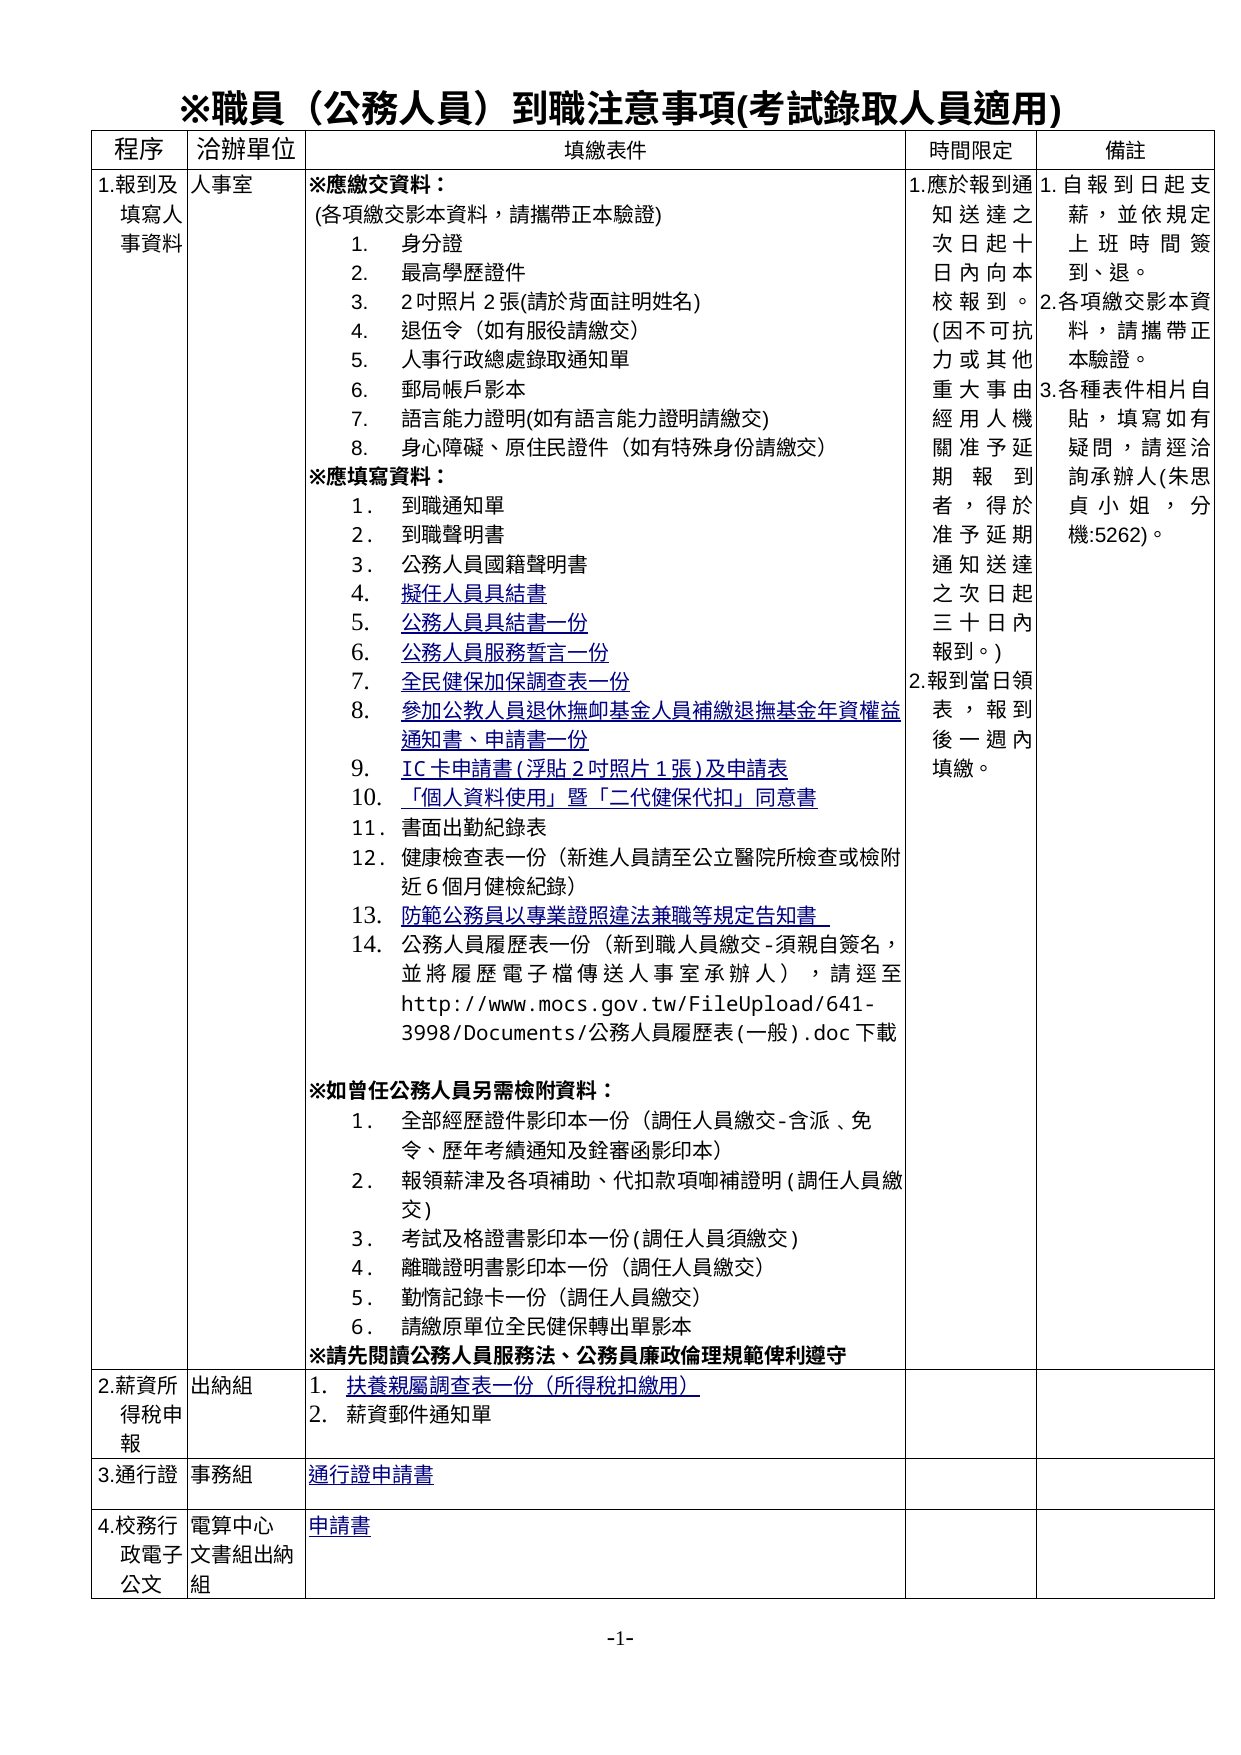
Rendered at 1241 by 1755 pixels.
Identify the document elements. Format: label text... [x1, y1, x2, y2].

table_cell 通行證申請書 [306, 1459, 905, 1509]
table_header 填繳表件 [306, 131, 905, 168]
table_cell 3.通行證 [92, 1459, 187, 1509]
table_header 洽辦單位 [188, 131, 305, 168]
table_cell [1037, 1510, 1214, 1598]
table_cell 人事室 [188, 170, 305, 1369]
table_cell 出納組 [188, 1370, 305, 1458]
table_header 時間限定 [906, 131, 1036, 168]
text ※職員（公務人員）到職注意事項(考試錄取人員適用) [89, 89, 1152, 130]
table_cell 1.應於報到通知送達之次日起十日內向本校報到。(因不可抗力或其他重大事由經用人機關准予延期報到者，得於准予延期通知送達之次日起三十日內報到。) 2.報到當日領表，報到後一週內填繳。 [906, 170, 1036, 1369]
table_cell [1037, 1370, 1214, 1458]
table_cell 1.報到及填寫人事資料 [92, 170, 187, 1369]
table_header 備註 [1037, 131, 1214, 168]
table_cell 扶養親屬調查表一份（所得稅扣繳用） 薪資郵件通知單 [306, 1370, 905, 1458]
table_cell [906, 1459, 1036, 1509]
table_cell [906, 1370, 1036, 1458]
table_cell 1.自報到日起支薪，並依規定上班時間簽到、退。 2.各項繳交影本資料，請攜帶正本驗證。 3.各種表件相片自貼，填寫如有疑問，請逕洽詢承辦人(朱思貞小姐，分機:5262)。 [1037, 170, 1214, 1369]
table_cell [1037, 1459, 1214, 1509]
table_cell 電算中心 文書組出納組 [188, 1510, 305, 1598]
table_cell 申請書 [306, 1510, 905, 1598]
table_cell 2.薪資所得稅申報 [92, 1370, 187, 1458]
table_cell ※應繳交資料： (各項繳交影本資料，請攜帶正本驗證) 身分證 最高學歷證件 2吋照片2張(請於背面註明姓名) 退伍令（如有服役請繳交） 人事行政總處錄取通知單 郵局帳戶影本 語言能力證明(如有語言能力證明請繳交) 身心障礙、原住民證件（如有特殊身份請繳交） ※應填寫資料： 到職通知單 到職聲明書 公務人員國籍聲明書 擬任人員具結書 公務人員具結書一份 公務人員服務誓言一份 全民健保加保調查表一份 參加公教人員退休撫卹基金人員補繳退撫基金年資權益通知書、申請書一份 IC卡申請書(浮貼2吋照片1張)及申請表 「個人資料使用」暨「二代健保代扣」同意書 書面出勤紀錄表 健康檢查表一份（新進人員請至公立醫院所檢查或檢附近6個月健檢紀錄） 防範公務員以專業證照違法兼職等規定告知書 公務人員履歷表一份（新到職人員繳交-須親自簽名，並將履歷電子檔傳送人事室承辦人），請逕至http://www.mocs.gov.tw/FileUpload/641-3998/Documents/公務人員履歷表(一般).doc下載 ※如曾任公務人員另需檢附資料： 全部經歷證件影印本一份（調任人員繳交-含派﹑免令、歷年考績通知及銓審函影印本） 報領薪津及各項補助、代扣款項啣補證明(調任人員繳交) 考試及格證書影印本一份(調任人員須繳交) 離職證明書影印本一份（調任人員繳交） 勤惰記錄卡一份（調任人員繳交） 請繳原單位全民健保轉出單影本 ※請先閱讀公務人員服務法、公務員廉政倫理規範俾利遵守 [306, 170, 905, 1369]
table_cell 4.校務行政電子公文 [92, 1510, 187, 1598]
table_cell 事務組 [188, 1459, 305, 1509]
table_cell [906, 1510, 1036, 1598]
table_header 程序 [92, 131, 187, 168]
